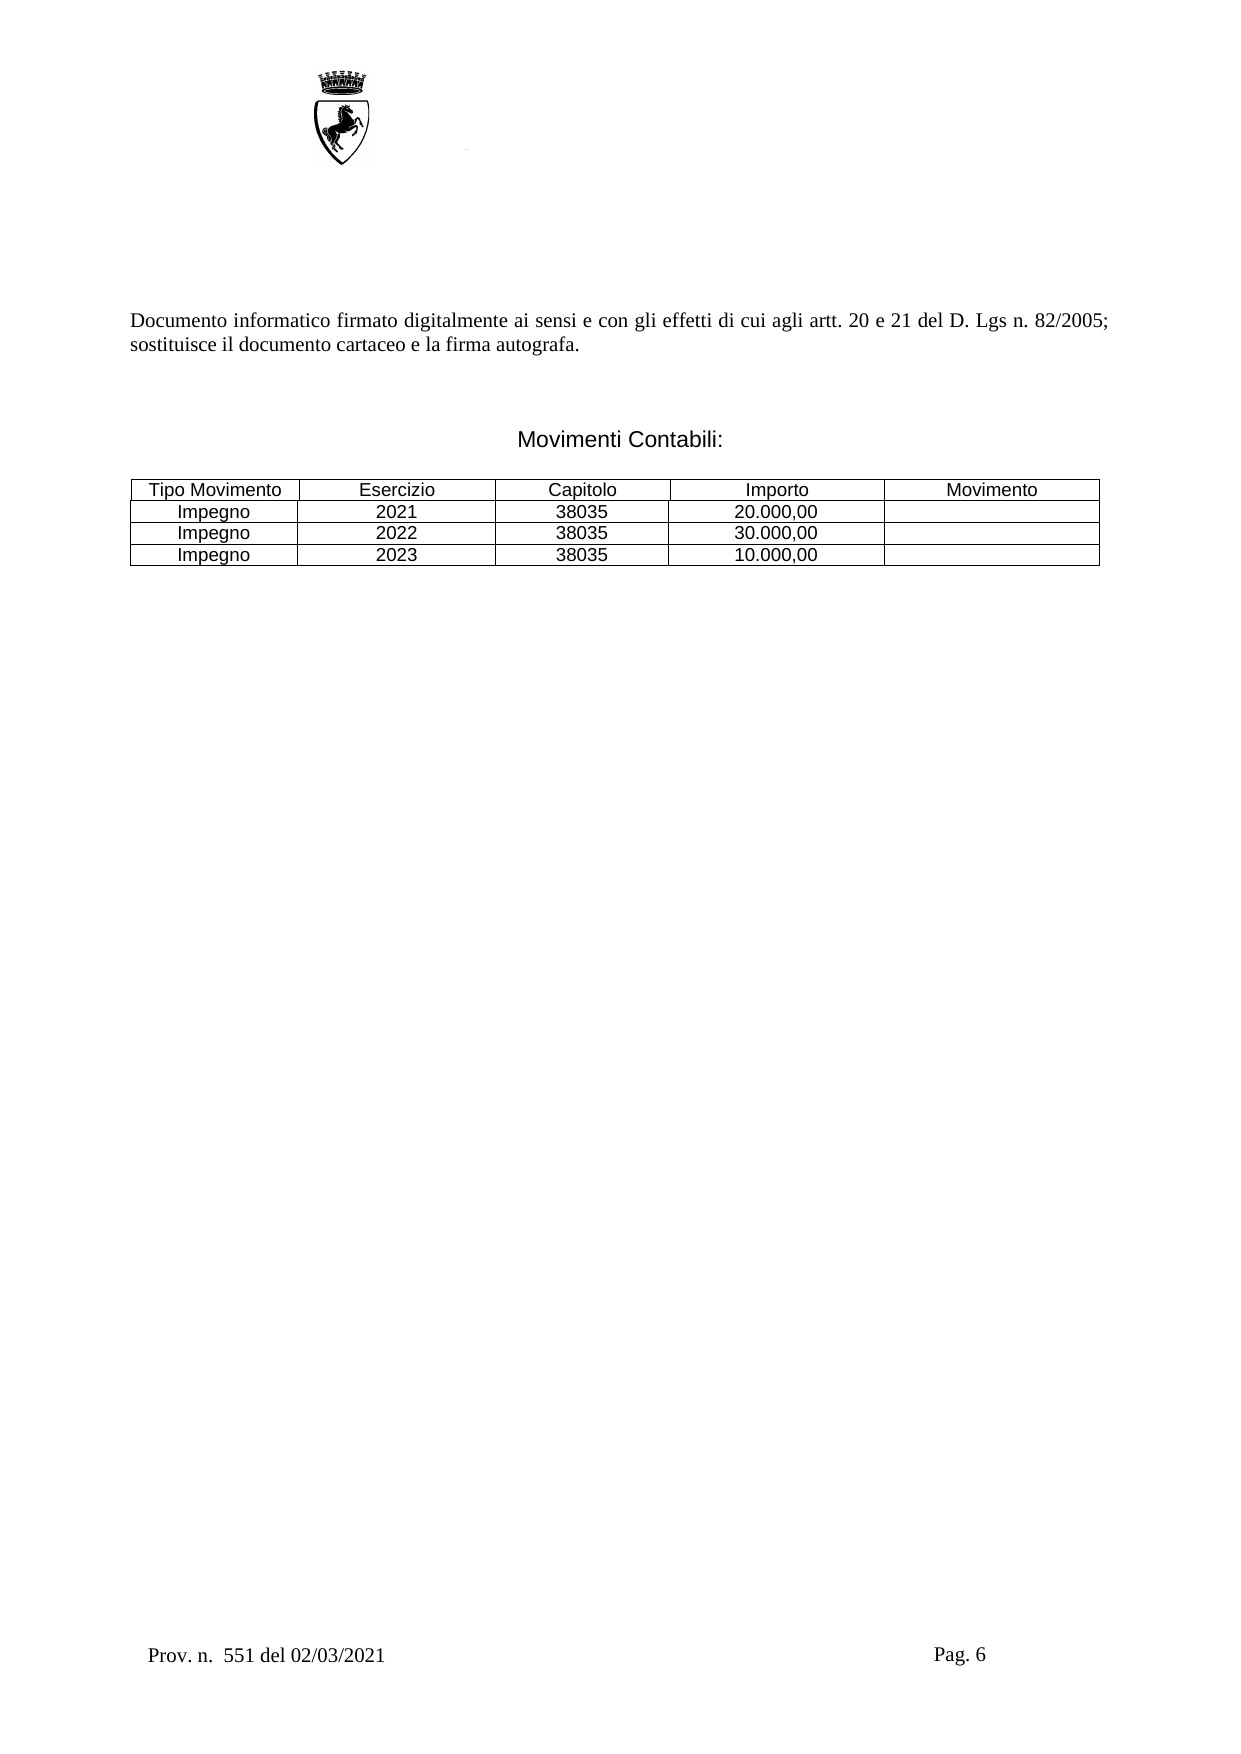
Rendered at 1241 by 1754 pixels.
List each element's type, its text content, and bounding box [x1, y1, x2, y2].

text Documento informatico firmato digitalmente ai sensi e con gli effetti di cui agli artt. 20 e 21 del D. Lgs n. 82/2005; sostituisce il documento cartaceo e la firma autografa. [130, 308, 1110, 356]
table_cell 30.000,00 [669, 523, 884, 544]
table_cell 38035 [496, 545, 668, 565]
table_header [885, 501, 1099, 522]
table_header Importo [671, 480, 884, 500]
table_cell 2022 [298, 523, 495, 544]
table_header 20.000,00 [669, 501, 884, 522]
table_cell 10.000,00 [669, 545, 884, 565]
text Movimenti Contabili: [130, 426, 1110, 452]
table_header Esercizio [300, 480, 495, 500]
table_header Tipo Movimento [132, 480, 299, 500]
table_header Capitolo [496, 480, 670, 500]
table_cell Impegno [131, 545, 297, 565]
table_cell [885, 545, 1099, 565]
table_cell [885, 523, 1099, 544]
picture [313, 70, 370, 165]
table_cell 38035 [496, 523, 668, 544]
table_cell 2023 [298, 545, 495, 565]
table_header 38035 [496, 501, 668, 522]
table_cell Impegno [131, 523, 297, 544]
table_header Movimento [885, 480, 1099, 500]
table_header 2021 [298, 501, 495, 522]
table_header Impegno [131, 501, 297, 522]
